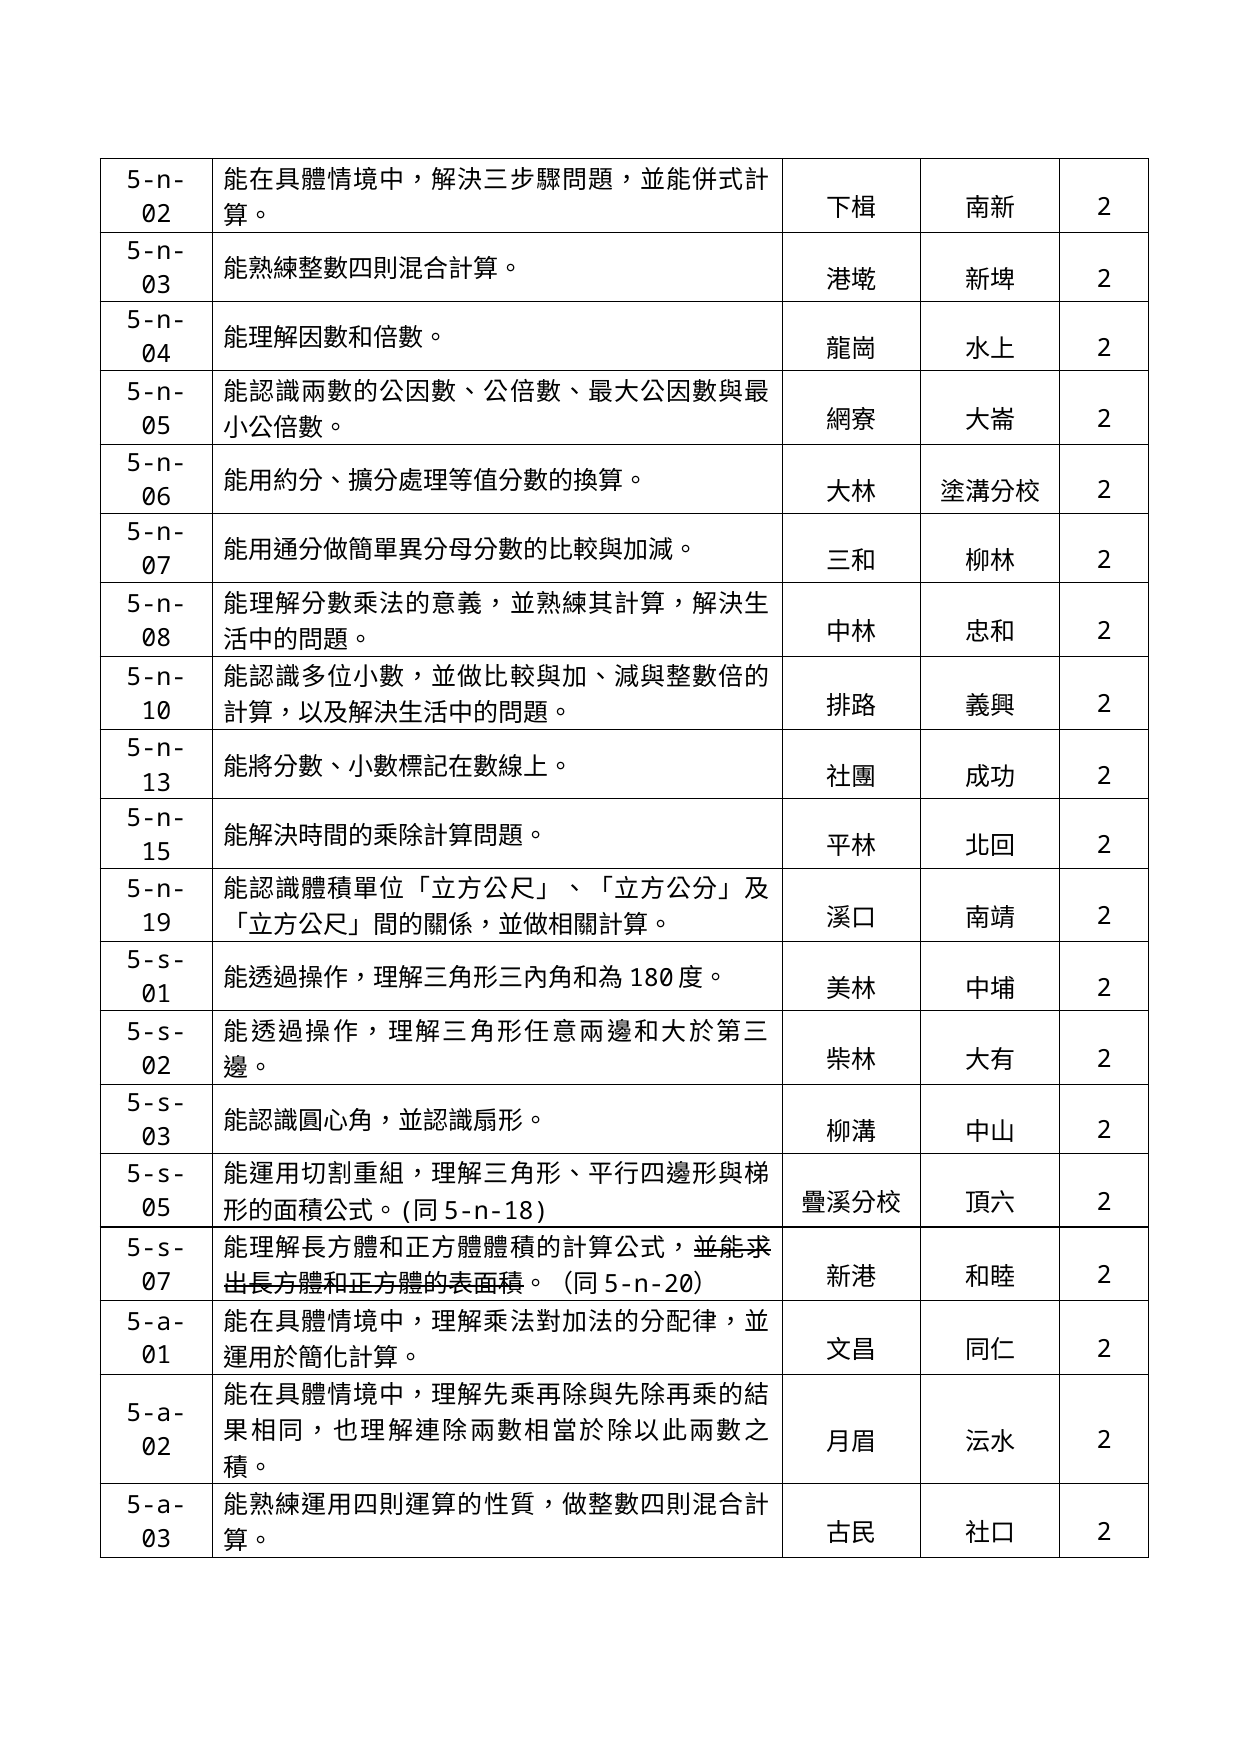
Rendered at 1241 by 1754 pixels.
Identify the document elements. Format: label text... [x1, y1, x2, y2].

table_cell 能在具體情境中，理解乘法對加法的分配律，並運用於簡化計算。 [213, 1301, 782, 1373]
table_cell 北回 [921, 799, 1059, 867]
table_cell 能在具體情境中，理解先乘再除與先除再乘的結果相同，也理解連除兩數相當於除以此兩數之積。 [213, 1375, 782, 1483]
table_cell 5-a-03 [101, 1484, 212, 1557]
table_cell 2 [1060, 730, 1148, 798]
table_cell 5-n-10 [101, 657, 212, 729]
table_cell 2 [1060, 657, 1148, 729]
table_cell 能認識圓心角，並認識扇形。 [213, 1085, 782, 1153]
table_cell 能理解長方體和正方體體積的計算公式，並能求出長方體和正方體的表面積。（同5-n-20） [213, 1228, 782, 1300]
table_cell 能理解因數和倍數。 [213, 302, 782, 370]
table_cell 成功 [921, 730, 1059, 798]
table_cell 平林 [783, 799, 920, 867]
table_cell 2 [1060, 799, 1148, 867]
table_cell 5-n-02 [101, 159, 212, 232]
table_cell 文昌 [783, 1301, 920, 1373]
table_cell 溪口 [783, 869, 920, 941]
table_cell 沄水 [921, 1375, 1059, 1483]
table_cell 2 [1060, 869, 1148, 941]
table_cell 大崙 [921, 371, 1059, 444]
table_cell 南靖 [921, 869, 1059, 941]
table_cell 5-a-01 [101, 1301, 212, 1373]
table_cell 和睦 [921, 1228, 1059, 1300]
table_cell 能熟練運用四則運算的性質，做整數四則混合計算。 [213, 1484, 782, 1557]
table_cell 三和 [783, 514, 920, 582]
table_cell 5-s-07 [101, 1228, 212, 1300]
table_cell 能認識兩數的公因數、公倍數、最大公因數與最小公倍數。 [213, 371, 782, 444]
table_cell 忠和 [921, 583, 1059, 656]
table_cell 頂六 [921, 1154, 1059, 1226]
table_cell 大有 [921, 1011, 1059, 1084]
table_cell 能解決時間的乘除計算問題。 [213, 799, 782, 867]
table_cell 社團 [783, 730, 920, 798]
table_cell 義興 [921, 657, 1059, 729]
table_cell 2 [1060, 159, 1148, 232]
table_cell 能熟練整數四則混合計算。 [213, 233, 782, 301]
table_cell 新港 [783, 1228, 920, 1300]
table_cell 2 [1060, 1375, 1148, 1483]
table_cell 網寮 [783, 371, 920, 444]
table_cell 2 [1060, 371, 1148, 444]
table_cell 中林 [783, 583, 920, 656]
table_cell 2 [1060, 583, 1148, 656]
table_cell 龍崗 [783, 302, 920, 370]
table_cell 大林 [783, 445, 920, 513]
table_cell 2 [1060, 1484, 1148, 1557]
table_cell 能將分數、小數標記在數線上。 [213, 730, 782, 798]
table_cell 能用通分做簡單異分母分數的比較與加減。 [213, 514, 782, 582]
table_cell 下楫 [783, 159, 920, 232]
table_cell 5-n-04 [101, 302, 212, 370]
table_cell 疊溪分校 [783, 1154, 920, 1226]
table_cell 古民 [783, 1484, 920, 1557]
table_cell 能認識多位小數，並做比較與加、減與整數倍的計算，以及解決生活中的問題。 [213, 657, 782, 729]
table_cell 能在具體情境中，解決三步驟問題，並能併式計算。 [213, 159, 782, 232]
table_cell 5-s-05 [101, 1154, 212, 1226]
table_cell 能透過操作，理解三角形任意兩邊和大於第三邊。 [213, 1011, 782, 1084]
table_cell 排路 [783, 657, 920, 729]
table_cell 2 [1060, 1154, 1148, 1226]
table_cell 2 [1060, 1301, 1148, 1373]
table_cell 5-n-08 [101, 583, 212, 656]
table_cell 2 [1060, 514, 1148, 582]
table_cell 柳溝 [783, 1085, 920, 1153]
table_cell 5-s-02 [101, 1011, 212, 1084]
table_cell 同仁 [921, 1301, 1059, 1373]
table_cell 港墘 [783, 233, 920, 301]
table_cell 2 [1060, 302, 1148, 370]
table_cell 2 [1060, 1011, 1148, 1084]
table_cell 柴林 [783, 1011, 920, 1084]
table_cell 能理解分數乘法的意義，並熟練其計算，解決生活中的問題。 [213, 583, 782, 656]
table_cell 2 [1060, 233, 1148, 301]
table_cell 2 [1060, 1228, 1148, 1300]
table_cell 5-n-19 [101, 869, 212, 941]
table_cell 5-s-03 [101, 1085, 212, 1153]
table_cell 5-n-03 [101, 233, 212, 301]
table_cell 中埔 [921, 942, 1059, 1010]
table_cell 南新 [921, 159, 1059, 232]
table_cell 月眉 [783, 1375, 920, 1483]
table_cell 水上 [921, 302, 1059, 370]
table_cell 5-n-07 [101, 514, 212, 582]
table_cell 中山 [921, 1085, 1059, 1153]
table_cell 柳林 [921, 514, 1059, 582]
table_cell 2 [1060, 942, 1148, 1010]
table_cell 美林 [783, 942, 920, 1010]
table_cell 5-a-02 [101, 1375, 212, 1483]
table_cell 2 [1060, 1085, 1148, 1153]
table_cell 社口 [921, 1484, 1059, 1557]
table_cell 能用約分、擴分處理等值分數的換算。 [213, 445, 782, 513]
table_cell 5-n-05 [101, 371, 212, 444]
table_cell 能認識體積單位「立方公尺」、「立方公分」及「立方公尺」間的關係，並做相關計算。 [213, 869, 782, 941]
table_cell 5-n-13 [101, 730, 212, 798]
table_cell 能運用切割重組，理解三角形、平行四邊形與梯形的面積公式。(同5-n-18) [213, 1154, 782, 1226]
table_cell 能透過操作，理解三角形三內角和為180度。 [213, 942, 782, 1010]
table_cell 2 [1060, 445, 1148, 513]
table_cell 5-s-01 [101, 942, 212, 1010]
table_cell 5-n-06 [101, 445, 212, 513]
table_cell 新埤 [921, 233, 1059, 301]
table_cell 塗溝分校 [921, 445, 1059, 513]
table_cell 5-n-15 [101, 799, 212, 867]
